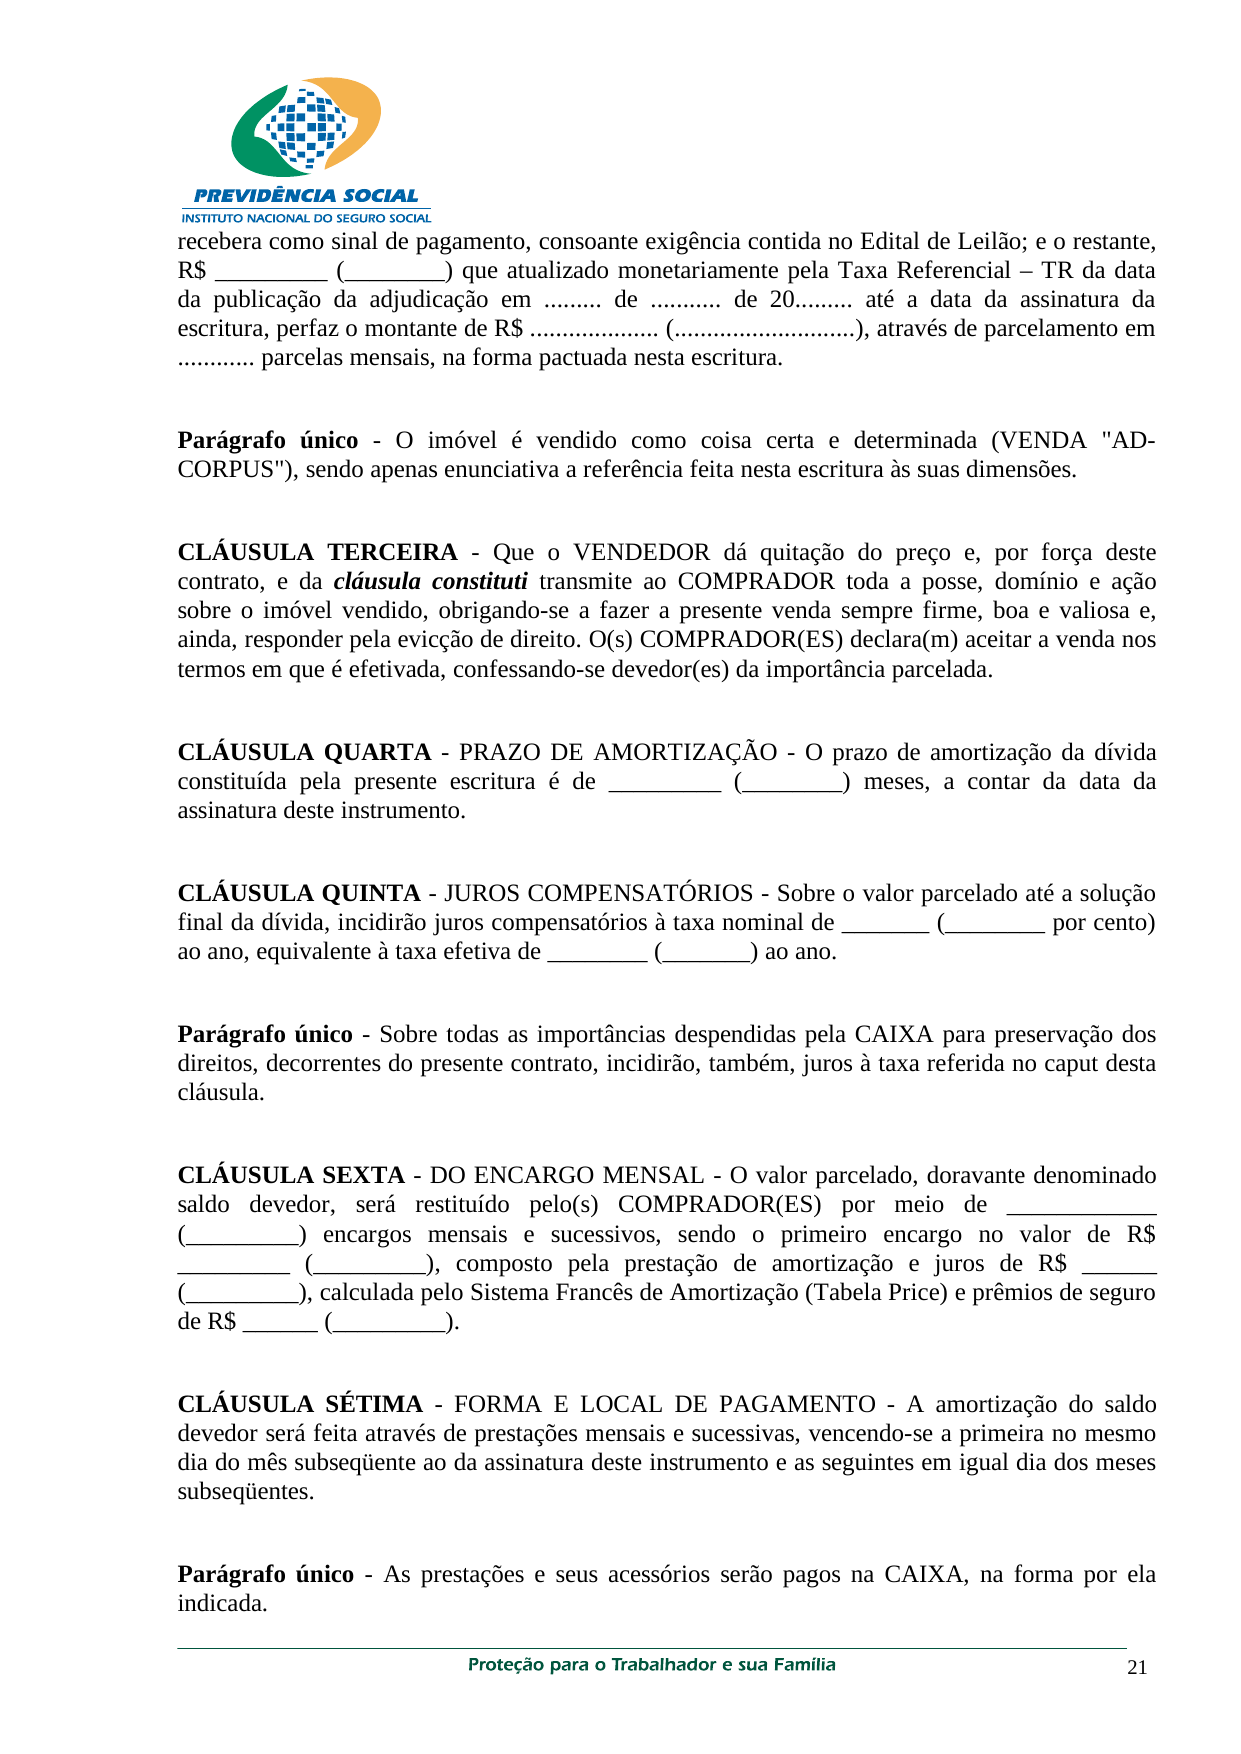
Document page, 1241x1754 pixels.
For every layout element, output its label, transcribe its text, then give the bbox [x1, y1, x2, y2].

text CLÁUSULA QUARTA - PRAZO DE AMORTIZAÇÃO - O prazo de amortização da dívida constituída pela presente escritura é de _________ (________) meses, a contar da data da assinatura deste instrumento. [177, 737, 1157, 824]
text CLÁUSULA SEXTA - DO ENCARGO MENSAL - O valor parcelado, doravante denominado saldo devedor, será restituído pelo(s) COMPRADOR(ES) por meio de ____________ (_________) encargos mensais e sucessivos, sendo o primeiro encargo no valor de R$ _________ (_________), composto pela prestação de amortização e juros de R$ ______ (_________), calculada pelo Sistema Francês de Amortização (Tabela Price) e prêmios de seguro de R$ ______ (_________). [177, 1160, 1157, 1335]
text CLÁUSULA TERCEIRA - Que o VENDEDOR dá quitação do preço e, por força deste contrato, e da cláusula constituti transmite ao COMPRADOR toda a posse, domínio e ação sobre o imóvel vendido, obrigando-se a fazer a presente venda sempre firme, boa e valiosa e, ainda, responder pela evicção de direito. O(s) COMPRADOR(ES) declara(m) aceitar a venda nos termos em que é efetivada, confessando-se devedor(es) da importância parcelada. [177, 537, 1157, 682]
text recebera como sinal de pagamento, consoante exigência contida no Edital de Leilão; e o restante, R$ _________ (________) que atualizado monetariamente pela Taxa Referencial – TR da data da publicação da adjudicação em ......... de ........... de 20......... até a data da assinatura da escritura, perfaz o montante de R$ .................... (............................), através de parcelamento em ............ parcelas mensais, na forma pactuada nesta escritura. [177, 226, 1157, 371]
text Parágrafo único - O imóvel é vendido como coisa certa e determinada (VENDA "AD-CORPUS"), sendo apenas enunciativa a referência feita nesta escritura às suas dimensões. [177, 425, 1157, 483]
text CLÁUSULA QUINTA - JUROS COMPENSATÓRIOS - Sobre o valor parcelado até a solução final da dívida, incidirão juros compensatórios à taxa nominal de _______ (________ por cento) ao ano, equivalente à taxa efetiva de ________ (_______) ao ano. [177, 878, 1157, 965]
text Parágrafo único - As prestações e seus acessórios serão pagos na CAIXA, na forma por ela indicada. [177, 1559, 1157, 1617]
text CLÁUSULA SÉTIMA - FORMA E LOCAL DE PAGAMENTO - A amortização do saldo devedor será feita através de prestações mensais e sucessivas, vencendo-se a primeira no mesmo dia do mês subseqüente ao da assinatura deste instrumento e as seguintes em igual dia dos meses subseqüentes. [177, 1389, 1157, 1505]
text Parágrafo único - Sobre todas as importâncias despendidas pela CAIXA para preservação dos direitos, decorrentes do presente contrato, incidirão, também, juros à taxa referida no caput desta cláusula. [177, 1019, 1157, 1106]
